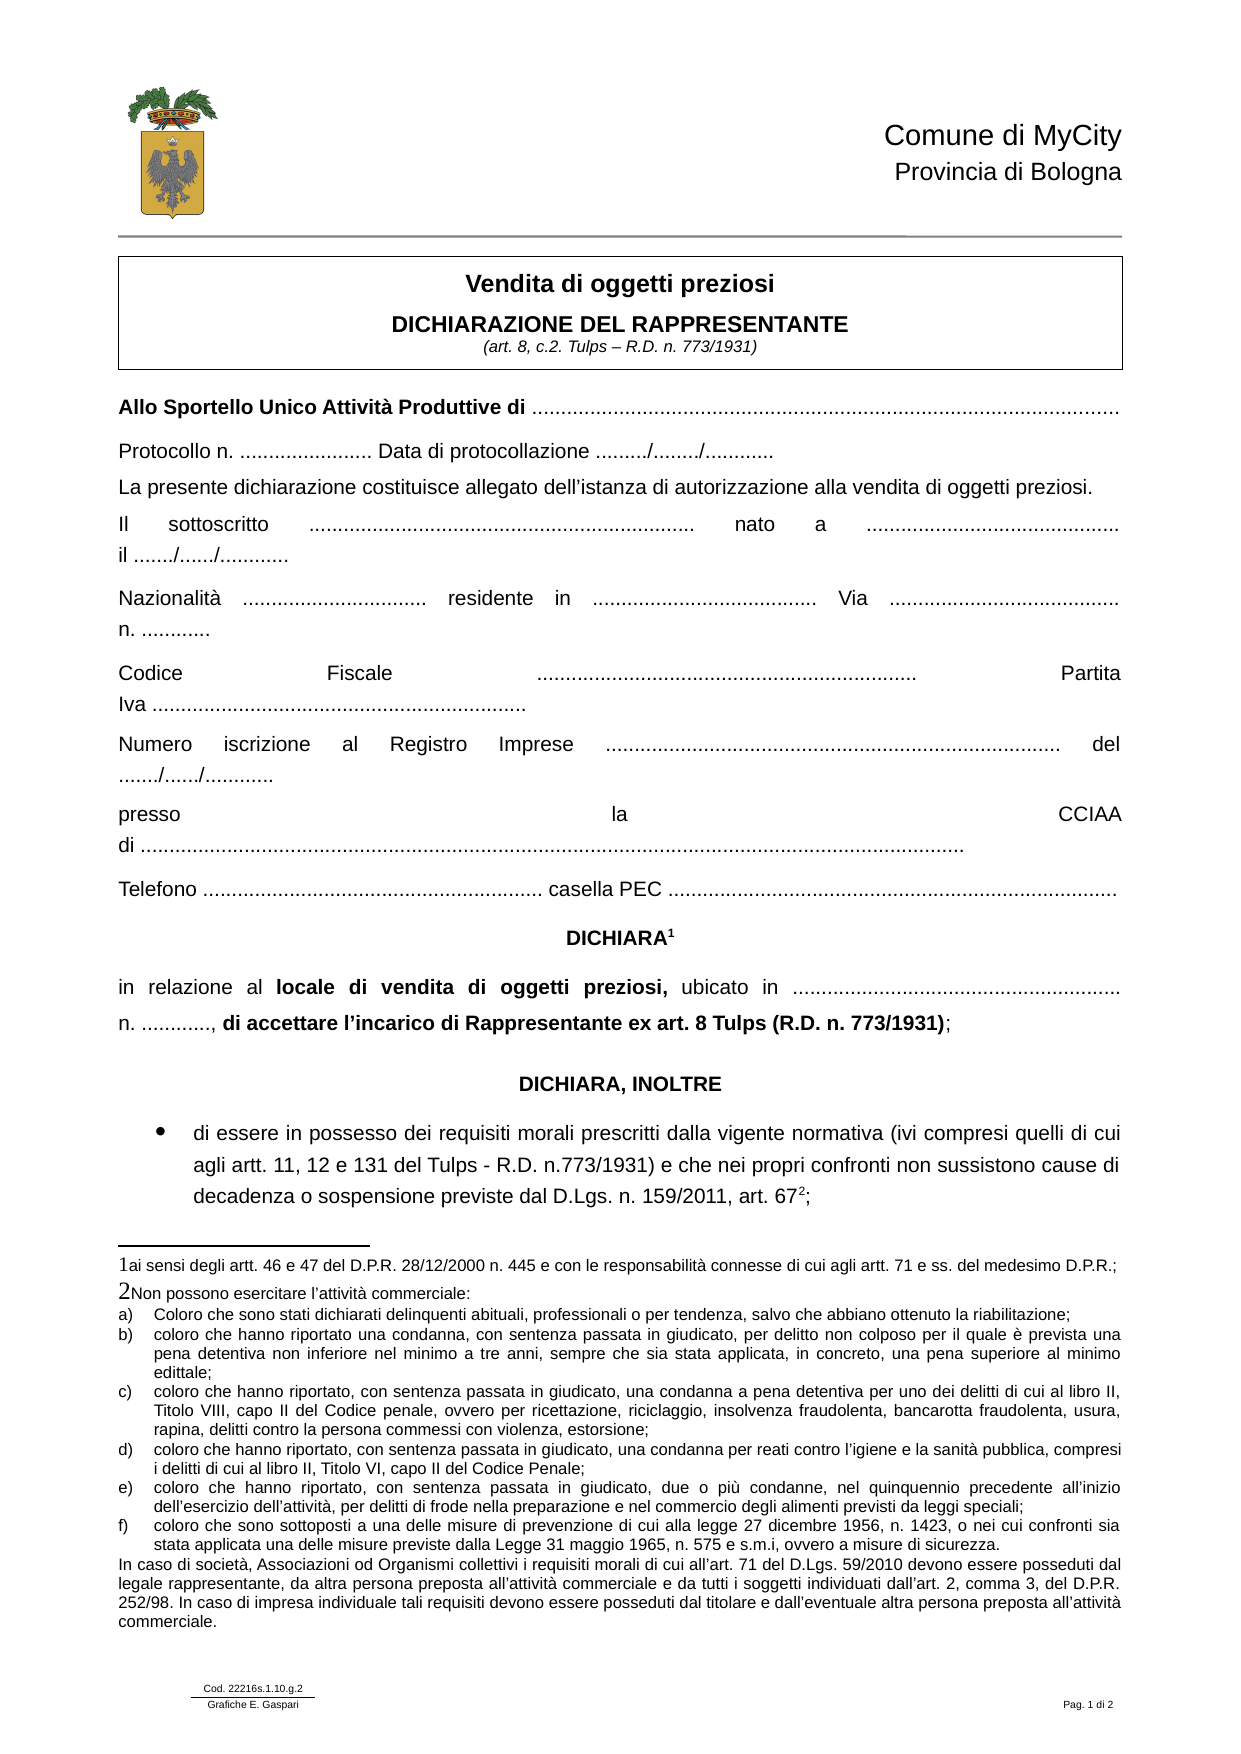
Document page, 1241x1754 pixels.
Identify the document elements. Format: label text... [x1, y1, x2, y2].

text Telefono ........................................................... casella PEC .............................................................................. [118, 877, 1122, 901]
list Coloro che sono stati dichiarati delinquenti abituali, professionali o per tendenza, salvo che abbiano ottenuto la riabilitazione; [118, 1305, 1122, 1324]
picture [122, 87, 224, 219]
table_header Vendita di oggetti preziosi DICHIARAZIONE DEL RAPPRESENTANTE (art. 8, c.2. Tulps – R.D. n. 773/1931) [119, 257, 1122, 369]
text Codice Fiscale .................................................................. Partita Iva ................................................................. [118, 661, 1122, 716]
list coloro che hanno riportato, con sentenza passata in giudicato, una condanna a pena detentiva per uno dei delitti di cui al libro II, Titolo VIII, capo II del Codice penale, ovvero per ricettazione, riciclaggio, insolvenza fraudolenta, bancarotta fraudolenta, usura, rapina, delitti contro la persona commessi con violenza, estorsione; [118, 1382, 1122, 1439]
text ai sensi degli artt. 46 e 47 del D.P.R. 28/12/2000 n. 445 e con le responsabilità connesse di cui agli artt. 71 e ss. del medesimo D.P.R.; [118, 1252, 1122, 1276]
text presso la CCIAA di ............................................................................................................................................... [118, 802, 1122, 857]
text Il sottoscritto ................................................................... nato a ............................................ il ......./....../............ [118, 511, 1122, 566]
text Provincia di Bologna [224, 157, 1122, 185]
text Numero iscrizione al Registro Imprese ............................................................................... del ......./....../............ [118, 732, 1122, 787]
list coloro che hanno riportato, con sentenza passata in giudicato, una condanna per reati contro l’igiene e la sanità pubblica, compresi i delitti di cui al libro II, Titolo VI, capo II del Codice Penale; [118, 1439, 1122, 1478]
text Protocollo n. ....................... Data di protocollazione ........./......../............ [118, 438, 1122, 462]
list di essere in possesso dei requisiti morali prescritti dalla vigente normativa (ivi compresi quelli di cui agli artt. 11, 12 e 131 del Tulps - R.D. n.773/1931) e che nei propri confronti non sussistono cause di decadenza o sospensione previste dal D.Lgs. n. 159/2011, art. 67; [156, 1121, 1122, 1208]
text Nazionalità ................................ residente in ....................................... Via ........................................ n. ............ [118, 586, 1122, 641]
list coloro che sono sottoposti a una delle misure di prevenzione di cui alla legge 27 dicembre 1956, n. 1423, o nei cui confronti sia stata applicata una delle misure previste dalla Legge 31 maggio 1965, n. 575 e s.m.i, ovvero a misure di sicurezza. [118, 1516, 1122, 1554]
text DICHIARA [118, 926, 1122, 950]
text Allo Sportello Unico Attività Produttive di [118, 395, 1122, 419]
list In caso di società, Associazioni od Organismi collettivi i requisiti morali di cui all’art. 71 del D.Lgs. 59/2010 devono essere posseduti dal legale rappresentante, da altra persona preposta all’attività commerciale e da tutti i soggetti individuati dall’art. 2, comma 3, del D.P.R. 252/98. In caso di impresa individuale tali requisiti devono essere posseduti dal titolare e dall’eventuale altra persona preposta all’attività commerciale. [118, 1554, 1122, 1631]
text DICHIARA, INOLTRE [118, 1072, 1122, 1096]
list coloro che hanno riportato una condanna, con sentenza passata in giudicato, per delitto non colposo per il quale è prevista una pena detentiva non inferiore nel minimo a tre anni, sempre che sia stata applicata, in concreto, una pena superiore al minimo edittale; [118, 1324, 1122, 1382]
text La presente dichiarazione costituisce allegato dell’istanza di autorizzazione alla vendita di oggetti preziosi. [118, 475, 1122, 499]
list Non possono esercitare l’attività commerciale: [118, 1276, 1122, 1305]
text Comune di MyCity [224, 118, 1122, 152]
text in relazione al locale di vendita di oggetti preziosi, ubicato in ......................................................... n. ............, di accettare l’incarico di Rappresentante ex art. 8 Tulps (R.D. n. 773/1931); [118, 975, 1122, 1035]
list coloro che hanno riportato, con sentenza passata in giudicato, due o più condanne, nel quinquennio precedente all’inizio dell’esercizio dell’attività, per delitti di frode nella preparazione e nel commercio degli alimenti previsti da leggi speciali; [118, 1478, 1122, 1516]
